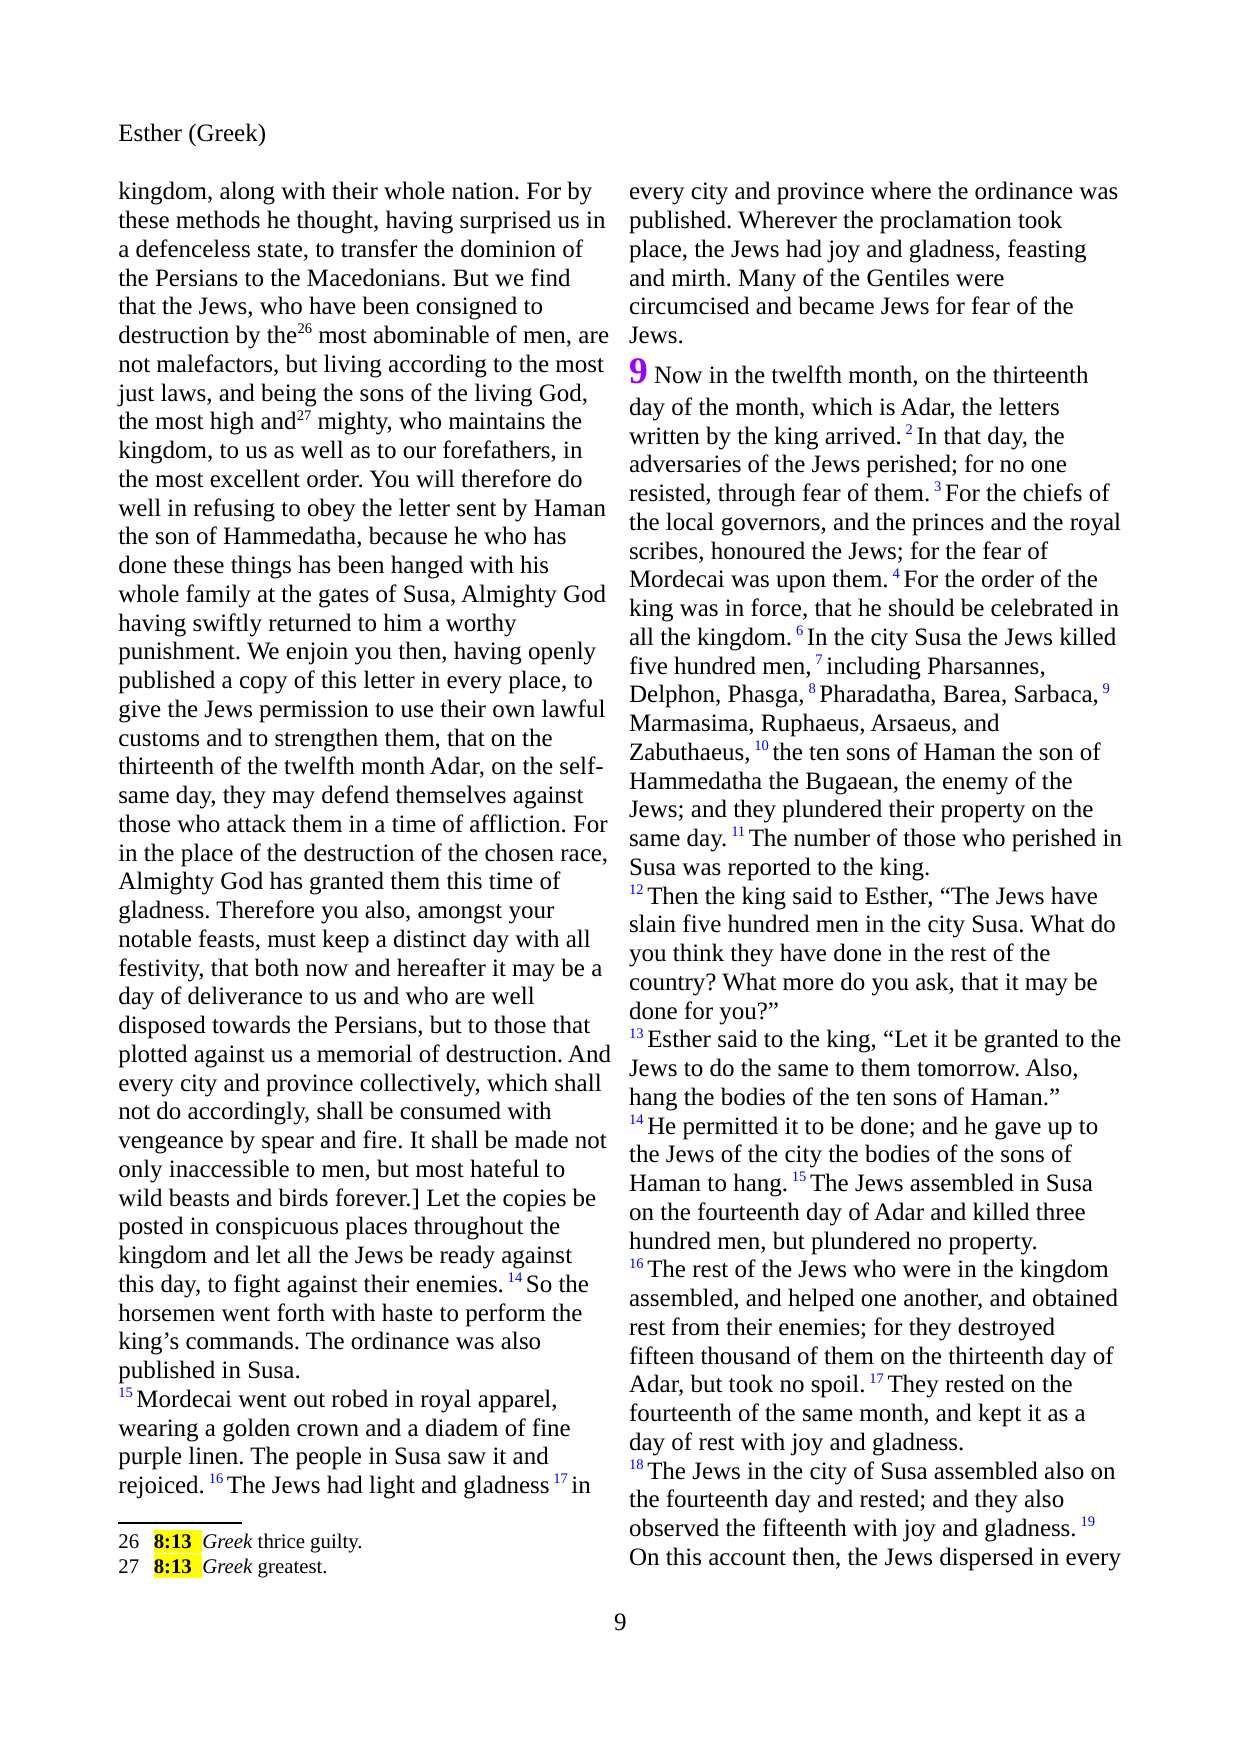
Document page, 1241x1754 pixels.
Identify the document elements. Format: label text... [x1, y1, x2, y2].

text every city and province where the ordinance was published. Wherever the proclamation took place, the Jews had joy and gladness, feasting and mirth. Many of the Gentiles were circumcised and became Jews for fear of the Jews. [629, 176, 1122, 349]
text 14 He permitted it to be done; and he gave up to the Jews of the city the bodies of the sons of Haman to hang. 15 The Jews assembled in Susa on the fourteenth day of Adar and killed three hundred men, but plundered no property. [629, 1111, 1122, 1254]
text 16 The rest of the Jews who were in the kingdom assembled, and helped one another, and obtained rest from their enemies; for they destroyed fifteen thousand of them on the thirteenth day of Adar, but took no spoil. 17 They rested on the fourteenth of the same month, and kept it as a day of rest with joy and gladness. [629, 1254, 1122, 1456]
text 8:13 Greek thrice guilty. [118, 1529, 611, 1553]
text 9 Now in the twelfth month, on the thirteenth day of the month, which is Adar, the letters written by the king arrived. 2 In that day, the adversaries of the Jews perished; for no one resisted, through fear of them. 3 For the chiefs of the local governors, and the princes and the royal scribes, honoured the Jews; for the fear of Mordecai was upon them. 4 For the order of the king was in force, that he should be celebrated in all the kingdom. 6 In the city Susa the Jews killed five hundred men, 7 including Pharsannes, Delphon, Phasga, 8 Pharadatha, Barea, Sarbaca, 9 Marmasima, Ruphaeus, Arsaeus, and Zabuthaeus, 10 the ten sons of Haman the son of Hammedatha the Bugaean, the enemy of the Jews; and they plundered their property on the same day. 11 The number of those who perished in Susa was reported to the king. [629, 349, 1122, 881]
text 15 Mordecai went out robed in royal apparel, wearing a golden crown and a diadem of fine purple linen. The people in Susa saw it and rejoiced. 16 The Jews had light and gladness 17 in [118, 1384, 611, 1499]
text kingdom, along with their whole nation. For by these methods he thought, having surprised us in a defenceless state, to transfer the dominion of the Persians to the Macedonians. But we find that the Jews, who have been consigned to destruction by the most abominable of men, are not malefactors, but living according to the most just laws, and being the sons of the living God, the most high and mighty, who maintains the kingdom, to us as well as to our forefathers, in the most excellent order. You will therefore do well in refusing to obey the letter sent by Haman the son of Hammedatha, because he who has done these things has been hanged with his whole family at the gates of Susa, Almighty God having swiftly returned to him a worthy punishment. We enjoin you then, having openly published a copy of this letter in every place, to give the Jews permission to use their own lawful customs and to strengthen them, that on the thirteenth of the twelfth month Adar, on the self-same day, they may defend themselves against those who attack them in a time of affliction. For in the place of the destruction of the chosen race, Almighty God has granted them this time of gladness. Therefore you also, amongst your notable feasts, must keep a distinct day with all festivity, that both now and hereafter it may be a day of deliverance to us and who are well disposed towards the Persians, but to those that plotted against us a memorial of destruction. And every city and province collectively, which shall not do accordingly, shall be consumed with vengeance by spear and fire. It shall be made not only inaccessible to men, but most hateful to wild beasts and birds forever.] Let the copies be posted in conspicuous places throughout the kingdom and let all the Jews be ready against this day, to fight against their enemies. 14 So the horsemen went forth with haste to perform the king’s commands. The ordinance was also published in Susa. [118, 176, 611, 1384]
text 13 Esther said to the king, “Let it be granted to the Jews to do the same to them tomorrow. Also, hang the bodies of the ten sons of Haman.” [629, 1024, 1122, 1111]
text 12 Then the king said to Esther, “The Jews have slain five hundred men in the city Susa. What do you think they have done in the rest of the country? What more do you ask, that it may be done for you?” [629, 881, 1122, 1024]
text 18 The Jews in the city of Susa assembled also on the fourteenth day and rested; and they also observed the fifteenth with joy and gladness. 19 On this account then, the Jews dispersed in every [629, 1456, 1122, 1571]
text 8:13 Greek greatest. [118, 1553, 611, 1578]
